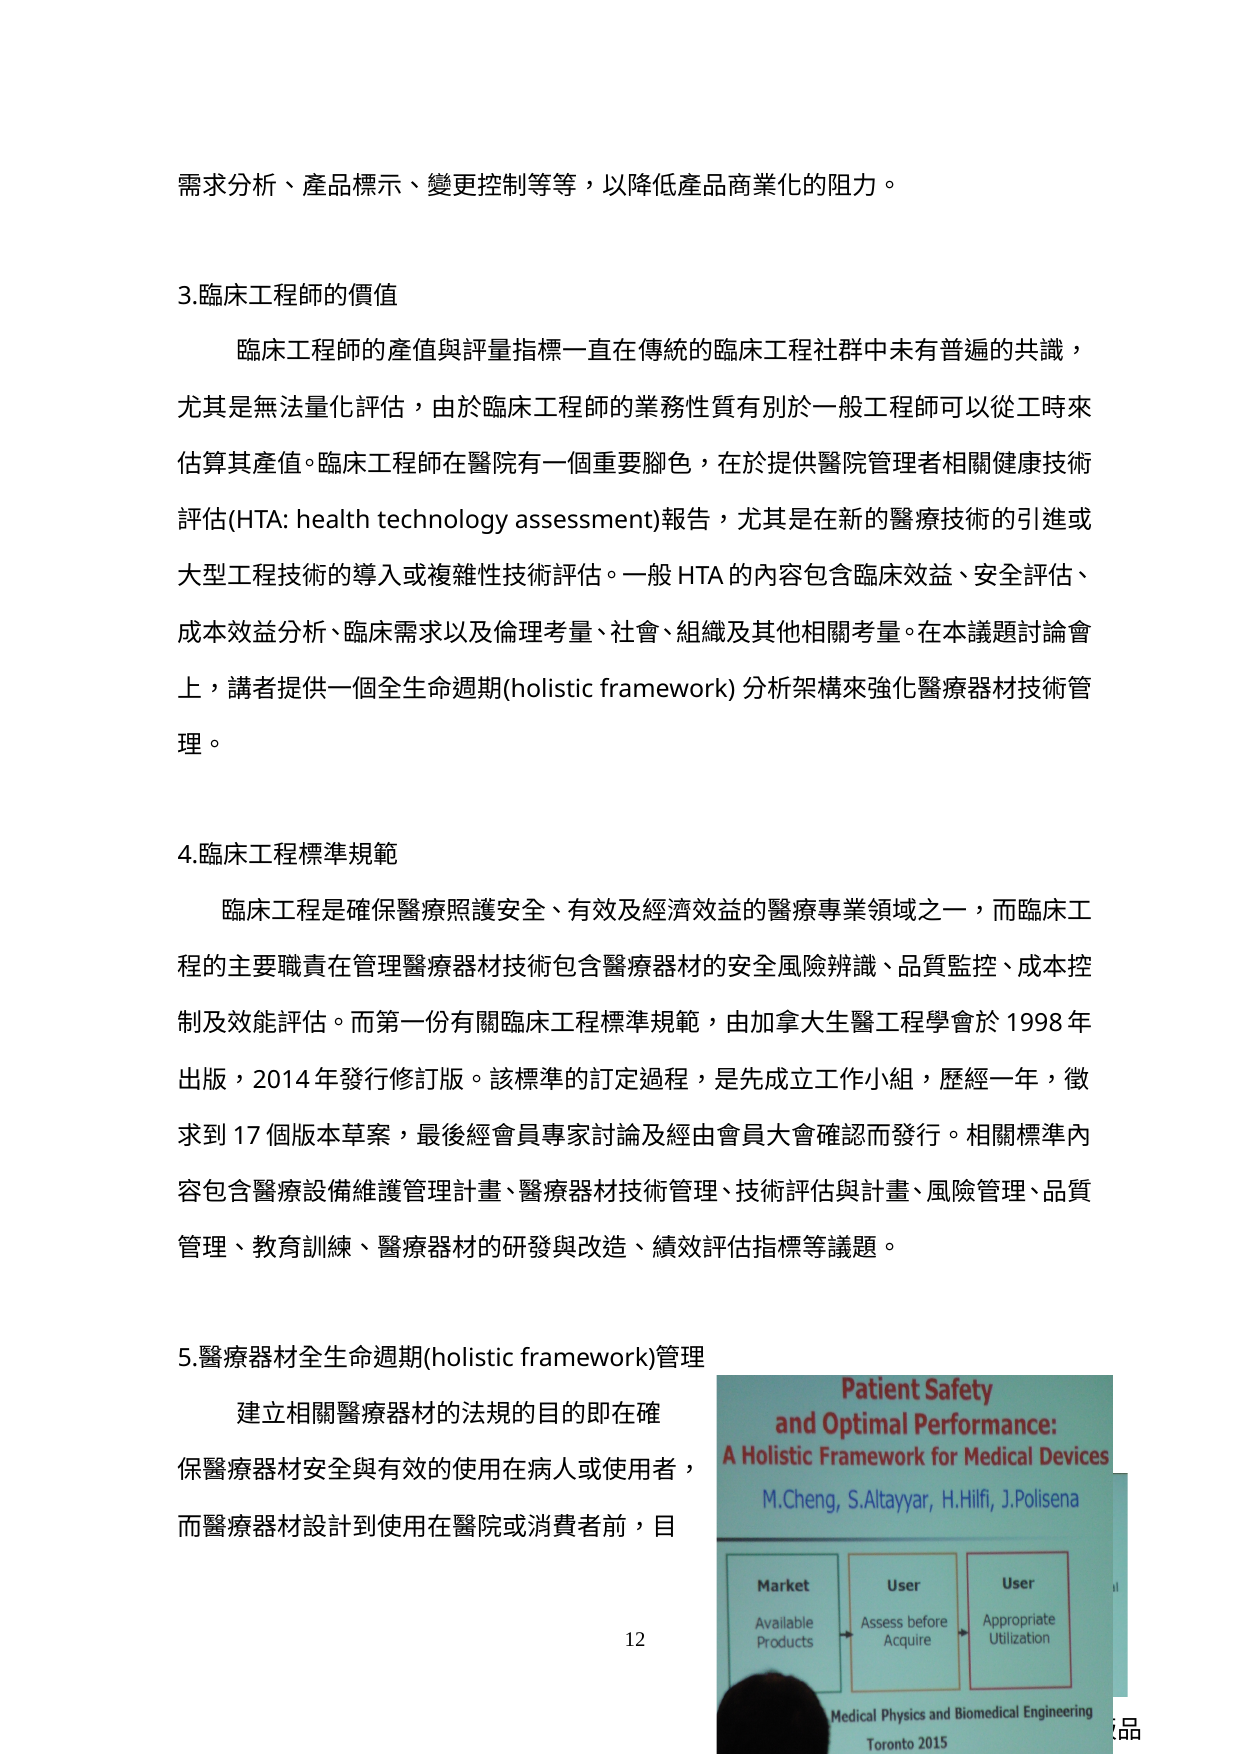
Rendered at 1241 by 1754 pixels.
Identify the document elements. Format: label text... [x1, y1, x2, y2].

text 5.醫療器材全生命週期(holistic framework)管理 [177, 1337, 1092, 1375]
text 4.臨床工程標準規範 [177, 834, 1092, 872]
text 醫療器材的研發常需伴隨商業化的考量，透過合理與穩定的利潤收益才能讓公司永續經營，持續進行醫材的改良與研發。故在醫療器材的研發階段需考量內容應包含商業價值、需求收集、需求評估、利益關係者分析、價值驅動因子分析、可行性研究、使用者回饋、系統規格與架構、各種雛形樣件的製作、產品雛型測試與驗證方法、製造方法的建立、設計控制、製造生產等。另外還涉及產品上市審查要件的考量，如產品的驗證及確認(V&V)報告、醫療器材歷史記錄檔(DHF)、醫療器材技術文件(DMR)、醫療器材歷史記錄(DHR)、產品說明書、優良製造品質系統(如ISO13485)、供應鏈矩陣需求分析、產品標示、變更控制等等，以降低產品商業化的阻力。 [177, 164, 1092, 202]
text 臨床工程是確保醫療照護安全、有效及經濟效益的醫療專業領域之一，而臨床工程的主要職責在管理醫療器材技術包含醫療器材的安全風險辨識、品質監控、成本控制及效能評估。而第一份有關臨床工程標準規範，由加拿大生醫工程學會於1998年出版，2014年發行修訂版。該標準的訂定過程，是先成立工作小組，歷經一年，徵求到17個版本草案，最後經會員專家討論及經由會員大會確認而發行。相關標準內容包含醫療設備維護管理計畫、醫療器材技術管理、技術評估與計畫、風險管理、品質管理、教育訓練、醫療器材的研發與改造、績效評估指標等議題。 [177, 890, 1092, 1265]
picture [716, 1375, 1128, 1754]
text 圖二: WHO醫療器材法管管理出版品 [1113, 1705, 1143, 1746]
text 臨床工程師的產值與評量指標一直在傳統的臨床工程社群中未有普遍的共識，尤其是無法量化評估，由於臨床工程師的業務性質有別於一般工程師可以從工時來估算其產值。臨床工程師在醫院有一個重要腳色，在於提供醫院管理者相關健康技術評估(HTA: health technology assessment)報告，尤其是在新的醫療技術的引進或大型工程技術的導入或複雜性技術評估。一般HTA的內容包含臨床效益、安全評估、成本效益分析、臨床需求以及倫理考量、社會、組織及其他相關考量。在本議題討論會上，講者提供一個全生命週期(holistic framework) 分析架構來強化醫療器材技術管理。 [177, 330, 1092, 761]
text 3.臨床工程師的價值 [177, 274, 1092, 312]
text 建立相關醫療器材的法規的目的即在確保醫療器材安全與有效的使用在病人或使用者，而醫療器材設計到使用在醫院或消費者前，目前醫療器材國際法規調合組織（GHTF）已有完整的管理架構及相關的指引規範，供各國衛生主管機關參考，對製造者及販售者都有高強度的管理。然而，在器材進入到臨床醫療體系或健康照護機構之後，這些器材是否有被適當的管理與適切的使用，以保證設備器材安全有效的用於病患身上，另外這些醫療機構的使用者與管理者對相關醫療器材的法規的概念也相對較為薄弱，所以在這個研討議題，演講者提出一個對醫療機構使用醫療器材全生命管理架構，讓在醫療機構從事醫療器材管理者(如醫學工程師或臨床工程師)，對整個醫療器材管理架構有更明確及系統性的了解。 [177, 1393, 716, 1543]
